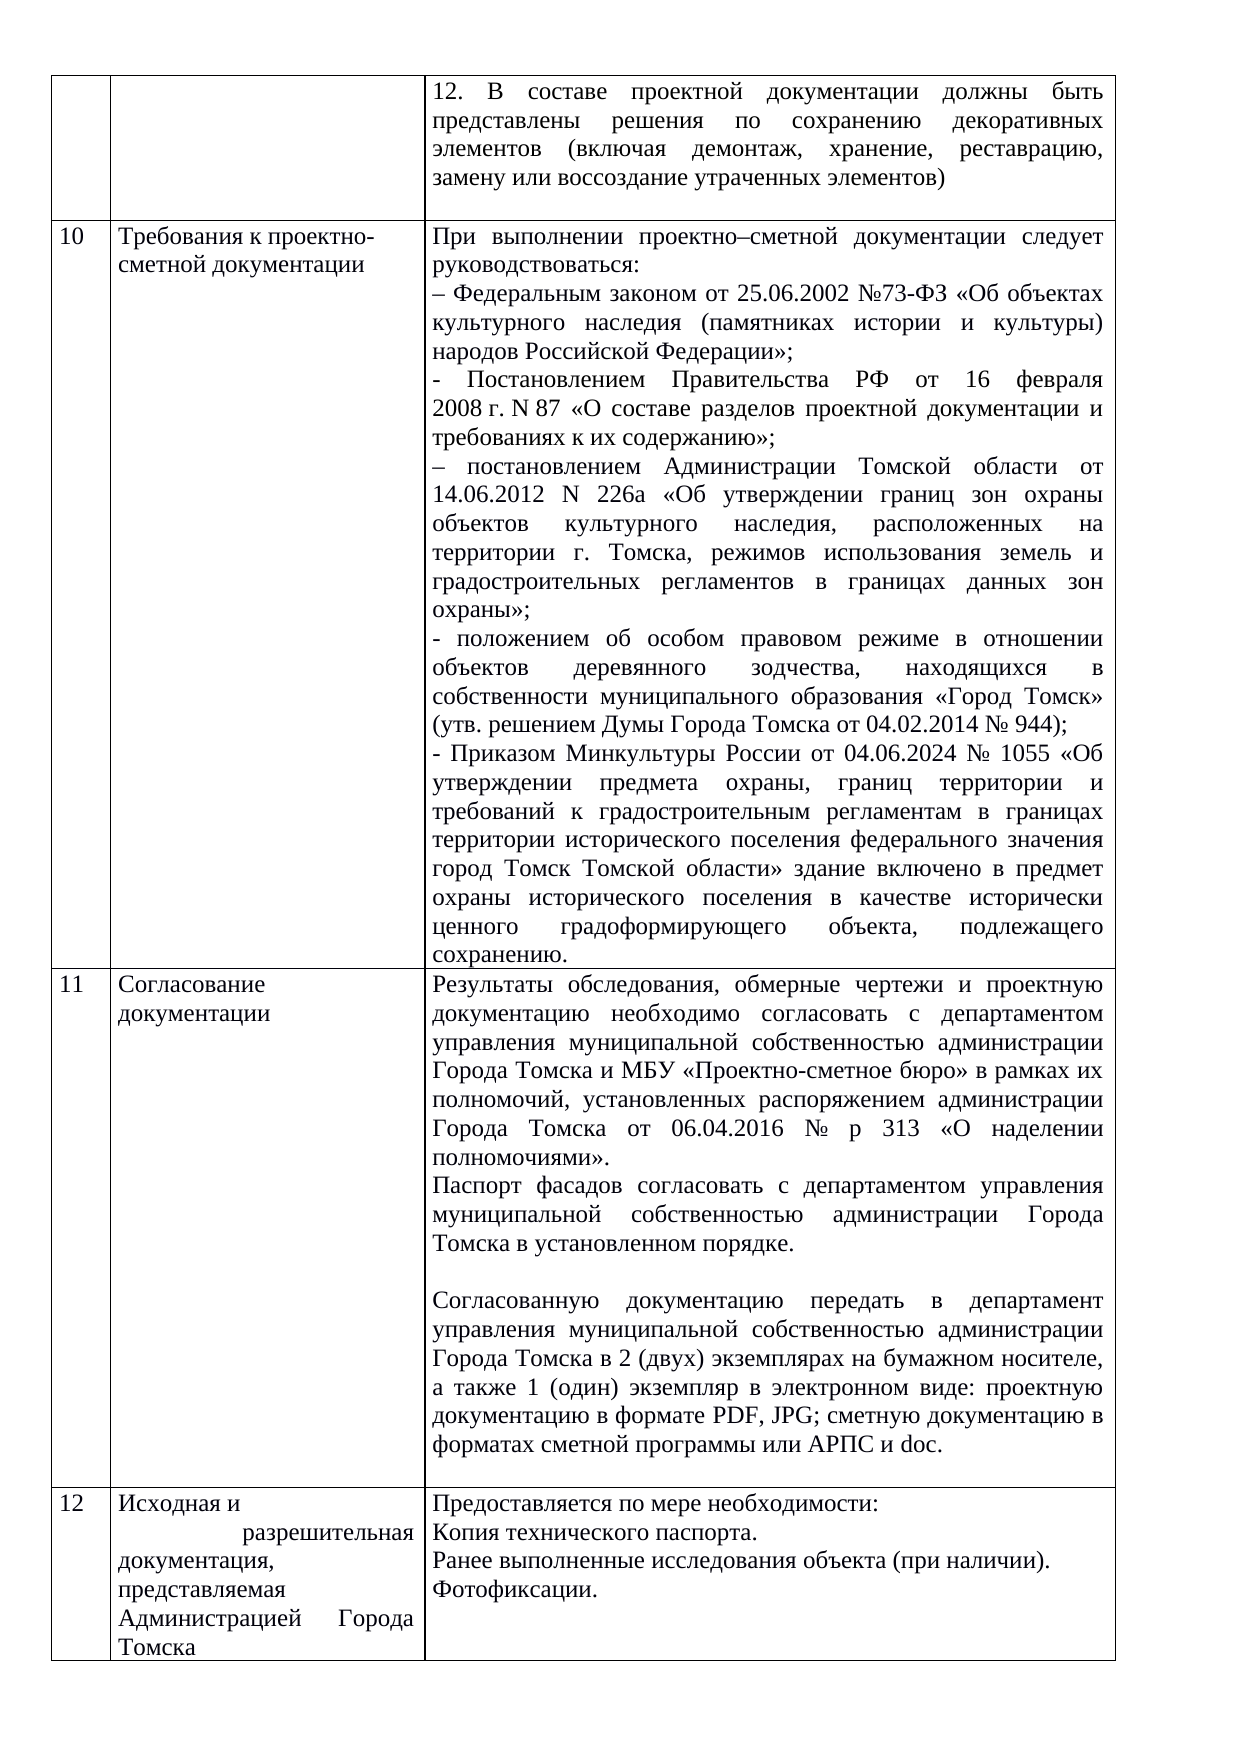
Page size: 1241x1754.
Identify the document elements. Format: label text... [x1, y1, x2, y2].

table_cell При выполнении проектно–сметной документации следует руководствоваться: – Федеральным законом от 25.06.2002 №73-ФЗ «Об объектах культурного наследия (памятниках истории и культуры) народов Российской Федерации»; - Постановлением Правительства РФ от 16 февраля 2008 г. N 87 «О составе разделов проектной документации и требованиях к их содержанию»; – постановлением Администрации Томской области от 14.06.2012 N 226а «Об утверждении границ зон охраны объектов культурного наследия, расположенных на территории г. Томска, режимов использования земель и градостроительных регламентов в границах данных зон охраны»; - положением об особом правовом режиме в отношении объектов деревянного зодчества, находящихся в собственности муниципального образования «Город Томск» (утв. решением Думы Города Томска от 04.02.2014 № 944); - Приказом Минкультуры России от 04.06.2024 № 1055 «Об утверждении предмета охраны, границ территории и требований к градостроительным регламентам в границах территории исторического поселения федерального значения город Томск Томской области» здание включено в предмет охраны исторического поселения в качестве исторически ценного градоформирующего объекта, подлежащего сохранению. [426, 221, 1115, 968]
table_cell 12 [52, 1488, 110, 1660]
table_cell 10 [52, 221, 110, 968]
table_cell [52, 76, 110, 220]
table_cell [111, 76, 424, 220]
table_cell Предоставляется по мере необходимости: Копия технического паспорта. Ранее выполненные исследования объекта (при наличии). Фотофиксации. [426, 1488, 1115, 1660]
table_cell Исходная и разрешительная документация, представляемая Администрацией Города Томска [111, 1488, 424, 1660]
table_cell Требования к проектно-сметной документации [111, 221, 424, 968]
table_cell 12. В составе проектной документации должны быть представлены решения по сохранению декоративных элементов (включая демонтаж, хранение, реставрацию, замену или воссоздание утраченных элементов) [426, 76, 1115, 220]
table_cell Согласование документации [111, 969, 424, 1487]
table_cell Результаты обследования, обмерные чертежи и проектную документацию необходимо согласовать с департаментом управления муниципальной собственностью администрации Города Томска и МБУ «Проектно-сметное бюро» в рамках их полномочий, установленных распоряжением администрации Города Томска от 06.04.2016 № р 313 «О наделении полномочиями». Паспорт фасадов согласовать с департаментом управления муниципальной собственностью администрации Города Томска в установленном порядке. Согласованную документацию передать в департамент управления муниципальной собственностью администрации Города Томска в 2 (двух) экземплярах на бумажном носителе, а также 1 (один) экземпляр в электронном виде: проектную документацию в формате PDF, JPG; сметную документацию в форматах сметной программы или АРПС и doc. [426, 969, 1115, 1487]
table_cell 11 [52, 969, 110, 1487]
